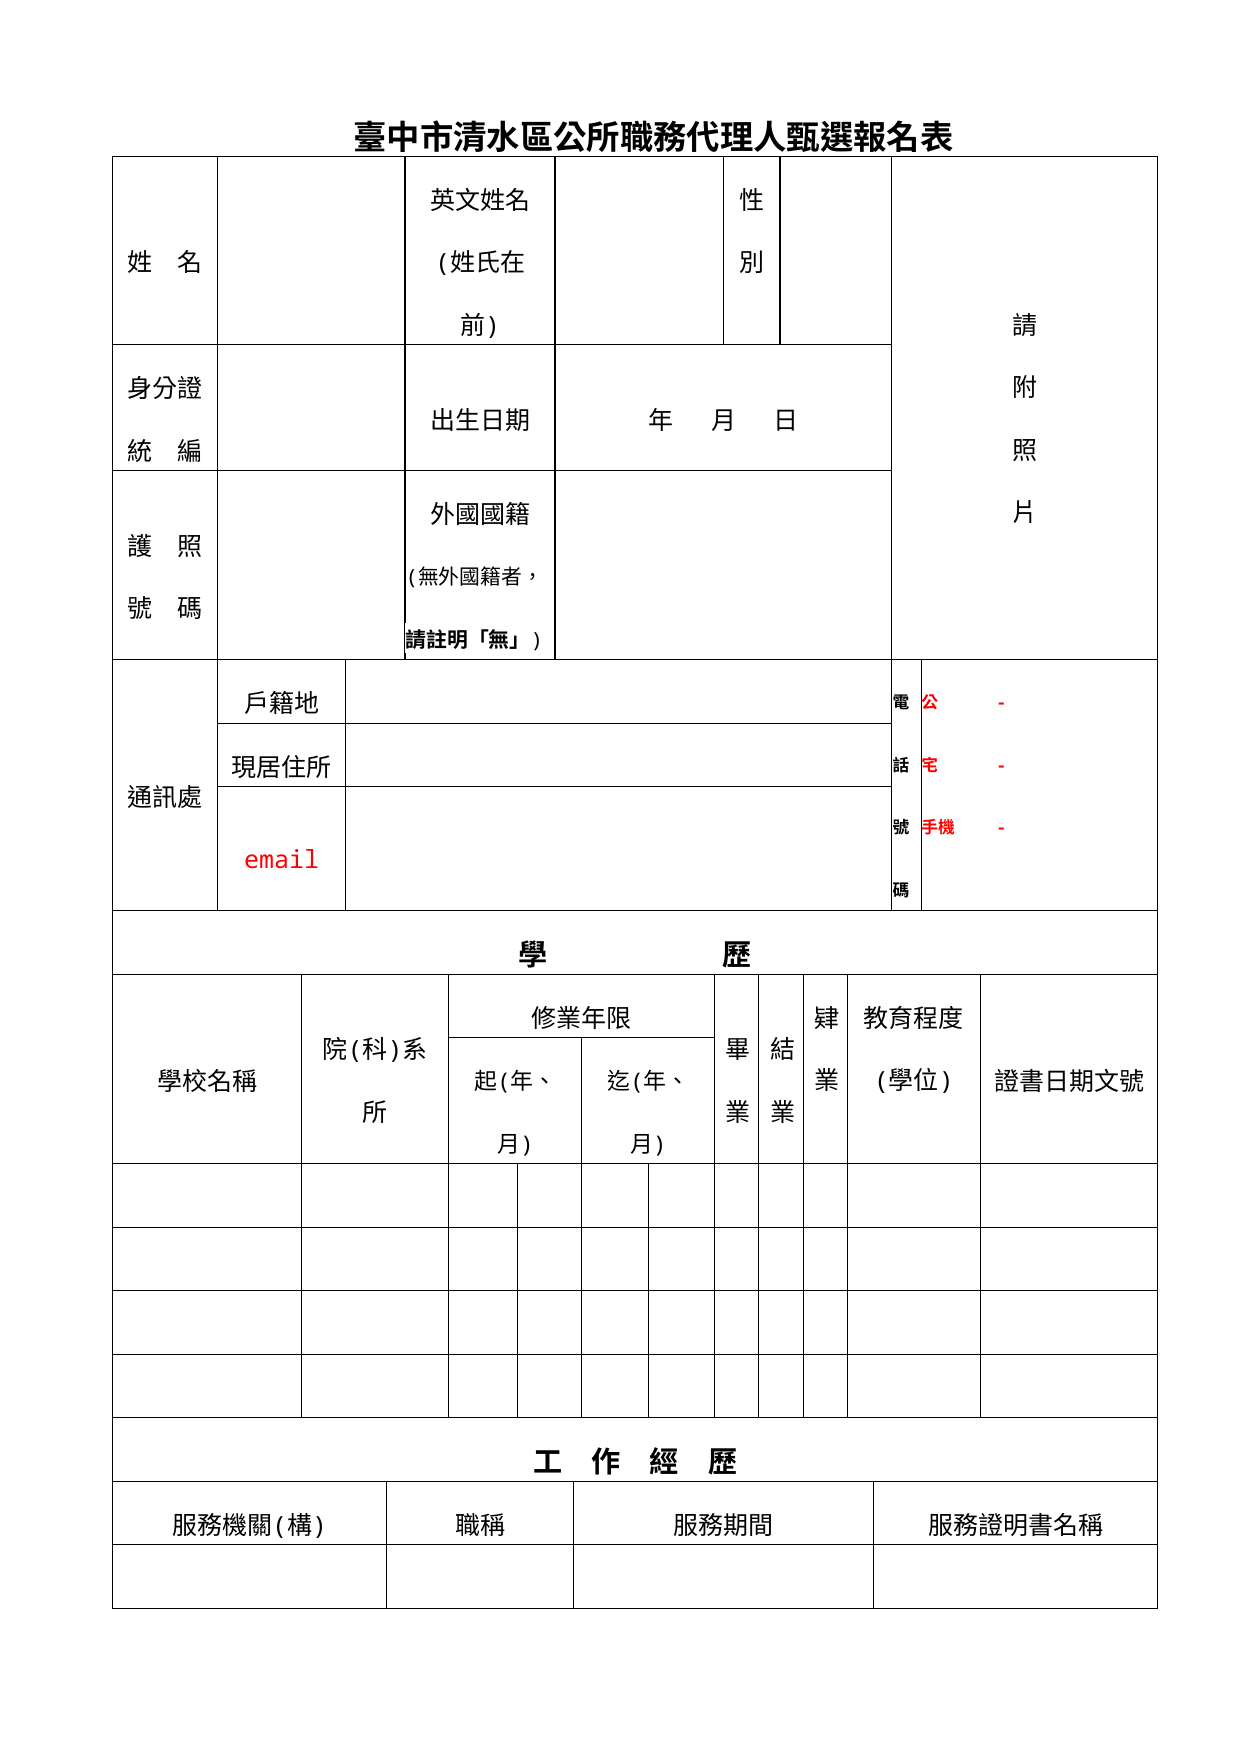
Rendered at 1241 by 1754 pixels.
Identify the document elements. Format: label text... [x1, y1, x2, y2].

table_cell 護 照 號 碼 [113, 471, 217, 659]
table_cell [981, 1228, 1157, 1290]
table_header [781, 157, 891, 344]
table_cell 起(年、月) [449, 1038, 581, 1163]
table_cell [804, 1355, 847, 1417]
table_cell 年 月 日 [556, 345, 891, 470]
table_cell [649, 1164, 714, 1227]
table_cell 肄業 [804, 975, 847, 1163]
table_header 英文姓名 (姓氏在前) [406, 157, 554, 344]
table_cell [582, 1164, 648, 1227]
table_cell [449, 1291, 517, 1354]
table_cell [981, 1355, 1157, 1417]
table_cell [759, 1291, 803, 1354]
table_cell [518, 1164, 581, 1227]
table_cell [582, 1291, 648, 1354]
table_cell [715, 1164, 758, 1227]
table_cell 服務期間 [574, 1482, 873, 1544]
table_cell [582, 1355, 648, 1417]
table_cell [302, 1164, 448, 1227]
table_header [218, 157, 404, 344]
table_cell [804, 1291, 847, 1354]
table_cell [574, 1545, 873, 1608]
table_header [556, 157, 723, 344]
table_cell [449, 1355, 517, 1417]
table_cell [649, 1355, 714, 1417]
table_cell 教育程度(學位) [848, 975, 980, 1163]
table_cell 證書日期文號 [981, 975, 1157, 1163]
table_cell [848, 1164, 980, 1227]
table_cell 結 業 [759, 975, 803, 1163]
table_cell 電話號碼 [892, 660, 921, 910]
table_cell 現居住所 [218, 724, 345, 786]
table_cell 通訊處 [113, 660, 217, 910]
table_cell 出生日期 [406, 345, 554, 470]
table_cell [113, 1355, 301, 1417]
table_header 性別 [724, 157, 779, 344]
table_cell [302, 1355, 448, 1417]
table_cell email [218, 787, 345, 910]
table_cell [449, 1228, 517, 1290]
table_cell 學 歷 [113, 911, 1157, 973]
table_cell 職稱 [387, 1482, 573, 1544]
table_cell [113, 1228, 301, 1290]
table_cell [387, 1545, 573, 1608]
table_cell [981, 1164, 1157, 1227]
table_cell [649, 1228, 714, 1290]
table_cell [302, 1228, 448, 1290]
table_cell [759, 1355, 803, 1417]
table_cell 畢業 [715, 975, 758, 1163]
table_cell [113, 1291, 301, 1354]
table_cell 戶籍地 [218, 660, 345, 722]
table_cell [518, 1355, 581, 1417]
table_cell [113, 1545, 386, 1608]
table_cell [346, 787, 891, 910]
table_cell 身分證統 編 [113, 345, 217, 470]
table_cell 外國國籍(無外國籍者，請註明「無」) [406, 471, 554, 659]
table_cell [449, 1164, 517, 1227]
table_cell [848, 1228, 980, 1290]
table_cell [848, 1355, 980, 1417]
table_cell [649, 1291, 714, 1354]
table_cell [848, 1291, 980, 1354]
table_cell [218, 471, 404, 659]
table_cell [346, 724, 891, 786]
table_cell 院(科)系所 [302, 975, 448, 1163]
table_cell [113, 1164, 301, 1227]
table_cell 工 作 經 歷 [113, 1418, 1157, 1481]
table_cell [715, 1291, 758, 1354]
table_cell 學校名稱 [113, 975, 301, 1163]
table_cell 修業年限 [449, 975, 714, 1037]
table_cell [715, 1355, 758, 1417]
table_cell [715, 1228, 758, 1290]
table_cell [759, 1164, 803, 1227]
table_header 姓 名 [113, 157, 217, 344]
table_cell [804, 1164, 847, 1227]
table_cell [759, 1228, 803, 1290]
table_cell [302, 1291, 448, 1354]
table_cell [556, 471, 891, 659]
text 臺中市清水區公所職務代理人甄選報名表 [112, 93, 1144, 156]
table_cell [518, 1291, 581, 1354]
table_cell [981, 1291, 1157, 1354]
table_cell 服務機關(構) [113, 1482, 386, 1544]
table_cell 服務證明書名稱 [874, 1482, 1157, 1544]
table_cell [874, 1545, 1157, 1608]
table_cell [346, 660, 891, 722]
table_cell [218, 345, 404, 470]
table_cell 公 - 宅 - 手機 - [922, 660, 1157, 910]
table_header 請 附 照 片 [892, 157, 1157, 659]
table_cell [582, 1228, 648, 1290]
table_cell [804, 1228, 847, 1290]
table_cell 迄(年、月) [582, 1038, 714, 1163]
table_cell [518, 1228, 581, 1290]
